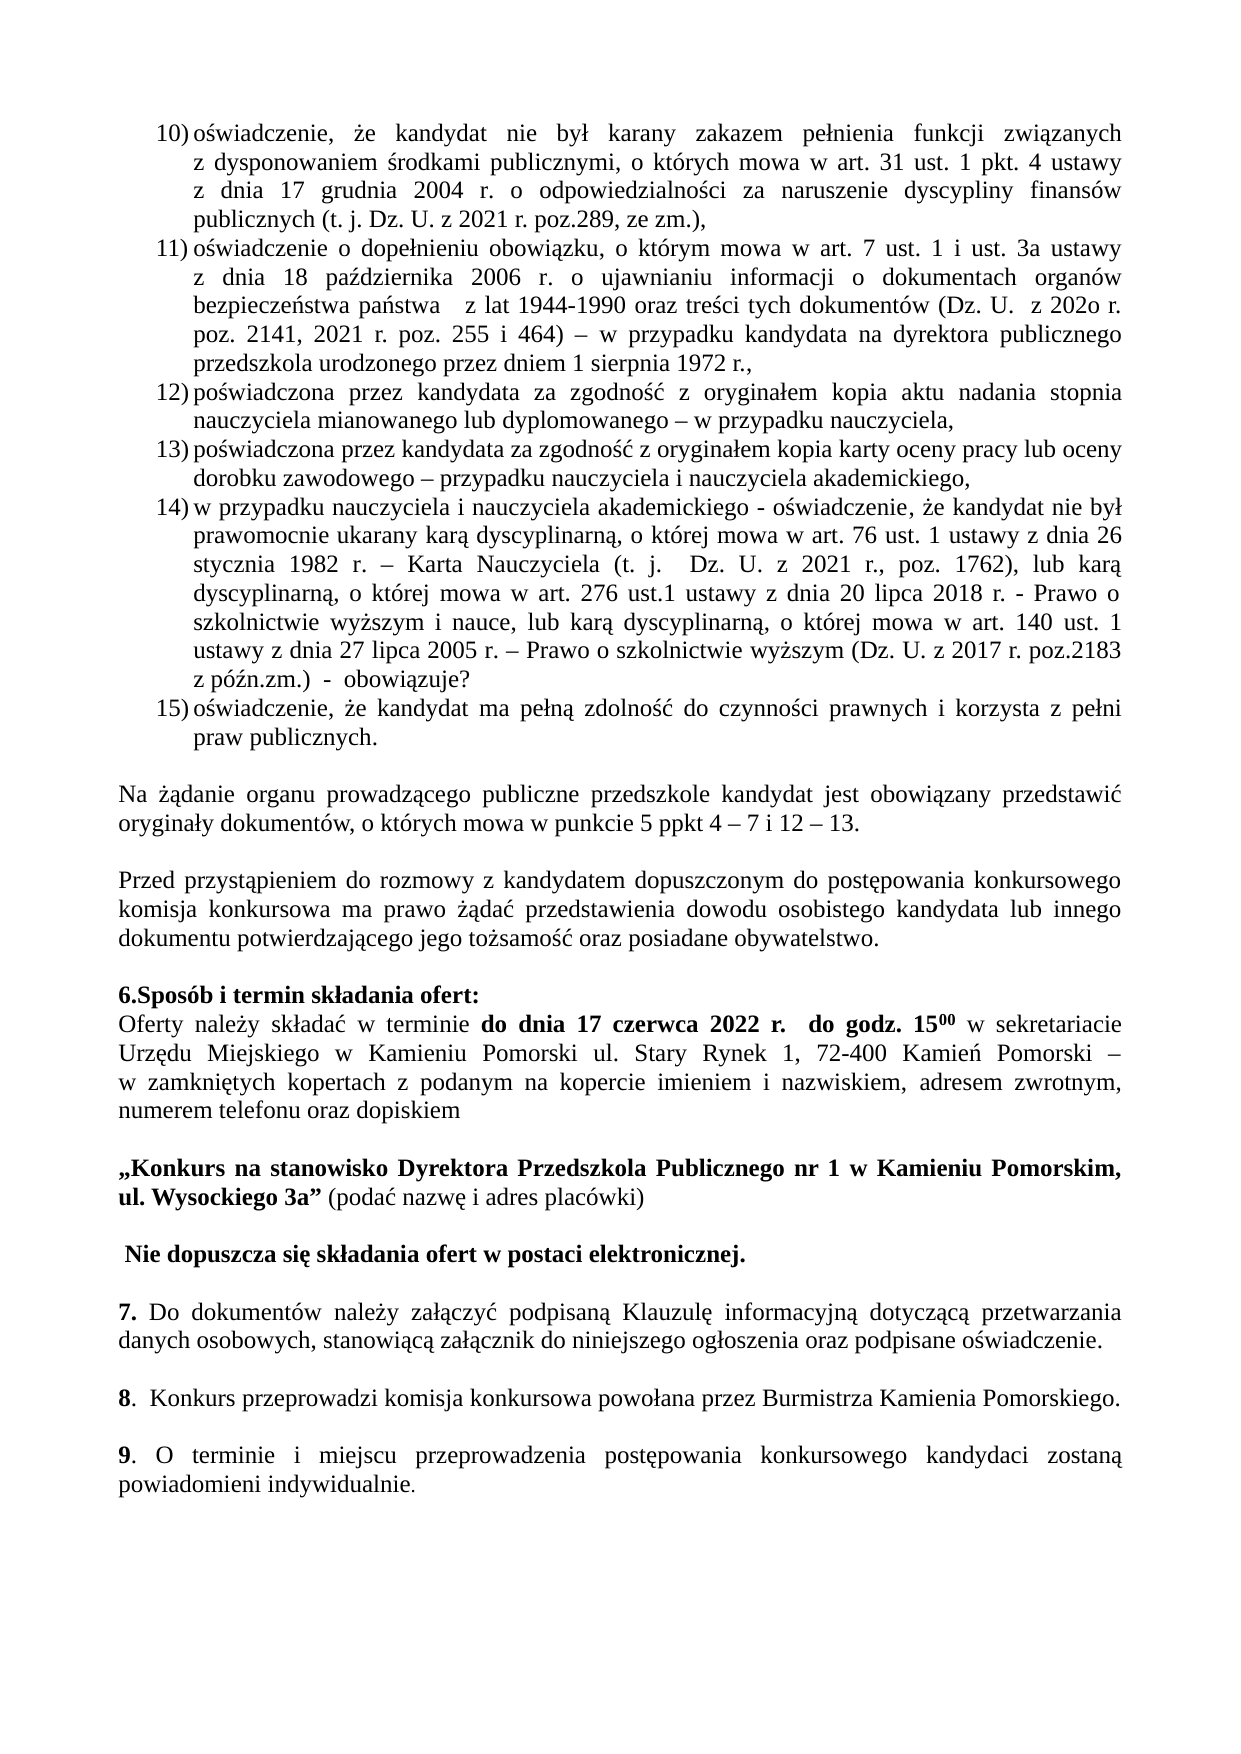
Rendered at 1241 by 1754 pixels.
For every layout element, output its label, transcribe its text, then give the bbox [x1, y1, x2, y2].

list w przypadku nauczyciela i nauczyciela akademickiego - oświadczenie, że kandydat nie był prawomocnie ukarany karą dyscyplinarną, o której mowa w art. 76 ust. 1 ustawy z dnia 26 stycznia 1982 r. – Karta Nauczyciela (t. j. Dz. U. z 2021 r., poz. 1762), lub karą dyscyplinarną, o której mowa w art. 276 ust.1 ustawy z dnia 20 lipca 2018 r. - Prawo o szkolnictwie wyższym i nauce, lub karą dyscyplinarną, o której mowa w art. 140 ust. 1 ustawy z dnia 27 lipca 2005 r. – Prawo o szkolnictwie wyższym (Dz. U. z 2017 r. poz.2183 z późn.zm.) - obowiązuje? [156, 492, 1122, 693]
text „Konkurs na stanowisko Dyrektora Przedszkola Publicznego nr 1 w Kamieniu Pomorskim, ul. Wysockiego 3a” (podać nazwę i adres placówki) [118, 1153, 1122, 1211]
text Oferty należy składać w terminie do dnia 17 czerwca 2022 r. do godz. 1500 w sekretariacie Urzędu Miejskiego w Kamieniu Pomorski ul. Stary Rynek 1, 72-400 Kamień Pomorski – w zamkniętych kopertach z podanym na kopercie imieniem i nazwiskiem, adresem zwrotnym, numerem telefonu oraz dopiskiem [118, 1009, 1122, 1124]
text 9. O terminie i miejscu przeprowadzenia postępowania konkursowego kandydaci zostaną powiadomieni indywidualnie. [118, 1441, 1122, 1498]
text Na żądanie organu prowadzącego publiczne przedszkole kandydat jest obowiązany przedstawić oryginały dokumentów, o których mowa w punkcie 5 ppkt 4 – 7 i 12 – 13. [118, 779, 1122, 837]
list poświadczona przez kandydata za zgodność z oryginałem kopia aktu nadania stopnia nauczyciela mianowanego lub dyplomowanego – w przypadku nauczyciela, [156, 377, 1122, 434]
text Nie dopuszcza się składania ofert w postaci elektronicznej. [118, 1239, 1122, 1268]
list oświadczenie, że kandydat nie był karany zakazem pełnienia funkcji związanych z dysponowaniem środkami publicznymi, o których mowa w art. 31 ust. 1 pkt. 4 ustawy z dnia 17 grudnia 2004 r. o odpowiedzialności za naruszenie dyscypliny finansów publicznych (t. j. Dz. U. z 2021 r. poz.289, ze zm.), [156, 118, 1122, 233]
text 6.Sposób i termin składania ofert: [118, 981, 1122, 1009]
text Przed przystąpieniem do rozmowy z kandydatem dopuszczonym do postępowania konkursowego komisja konkursowa ma prawo żądać przedstawienia dowodu osobistego kandydata lub innego dokumentu potwierdzającego jego tożsamość oraz posiadane obywatelstwo. [118, 866, 1122, 952]
list poświadczona przez kandydata za zgodność z oryginałem kopia karty oceny pracy lub oceny dorobku zawodowego – przypadku nauczyciela i nauczyciela akademickiego, [156, 434, 1122, 492]
list oświadczenie, że kandydat ma pełną zdolność do czynności prawnych i korzysta z pełni praw publicznych. [156, 693, 1122, 751]
text 7. Do dokumentów należy załączyć podpisaną Klauzulę informacyjną dotyczącą przetwarzania danych osobowych, stanowiącą załącznik do niniejszego ogłoszenia oraz podpisane oświadczenie. [118, 1297, 1122, 1354]
list oświadczenie o dopełnieniu obowiązku, o którym mowa w art. 7 ust. 1 i ust. 3a ustawy z dnia 18 października 2006 r. o ujawnianiu informacji o dokumentach organów bezpieczeństwa państwa z lat 1944-1990 oraz treści tych dokumentów (Dz. U. z 202o r. poz. 2141, 2021 r. poz. 255 i 464) – w przypadku kandydata na dyrektora publicznego przedszkola urodzonego przez dniem 1 sierpnia 1972 r., [156, 233, 1122, 377]
text 8. Konkurs przeprowadzi komisja konkursowa powołana przez Burmistrza Kamienia Pomorskiego. [118, 1383, 1122, 1412]
